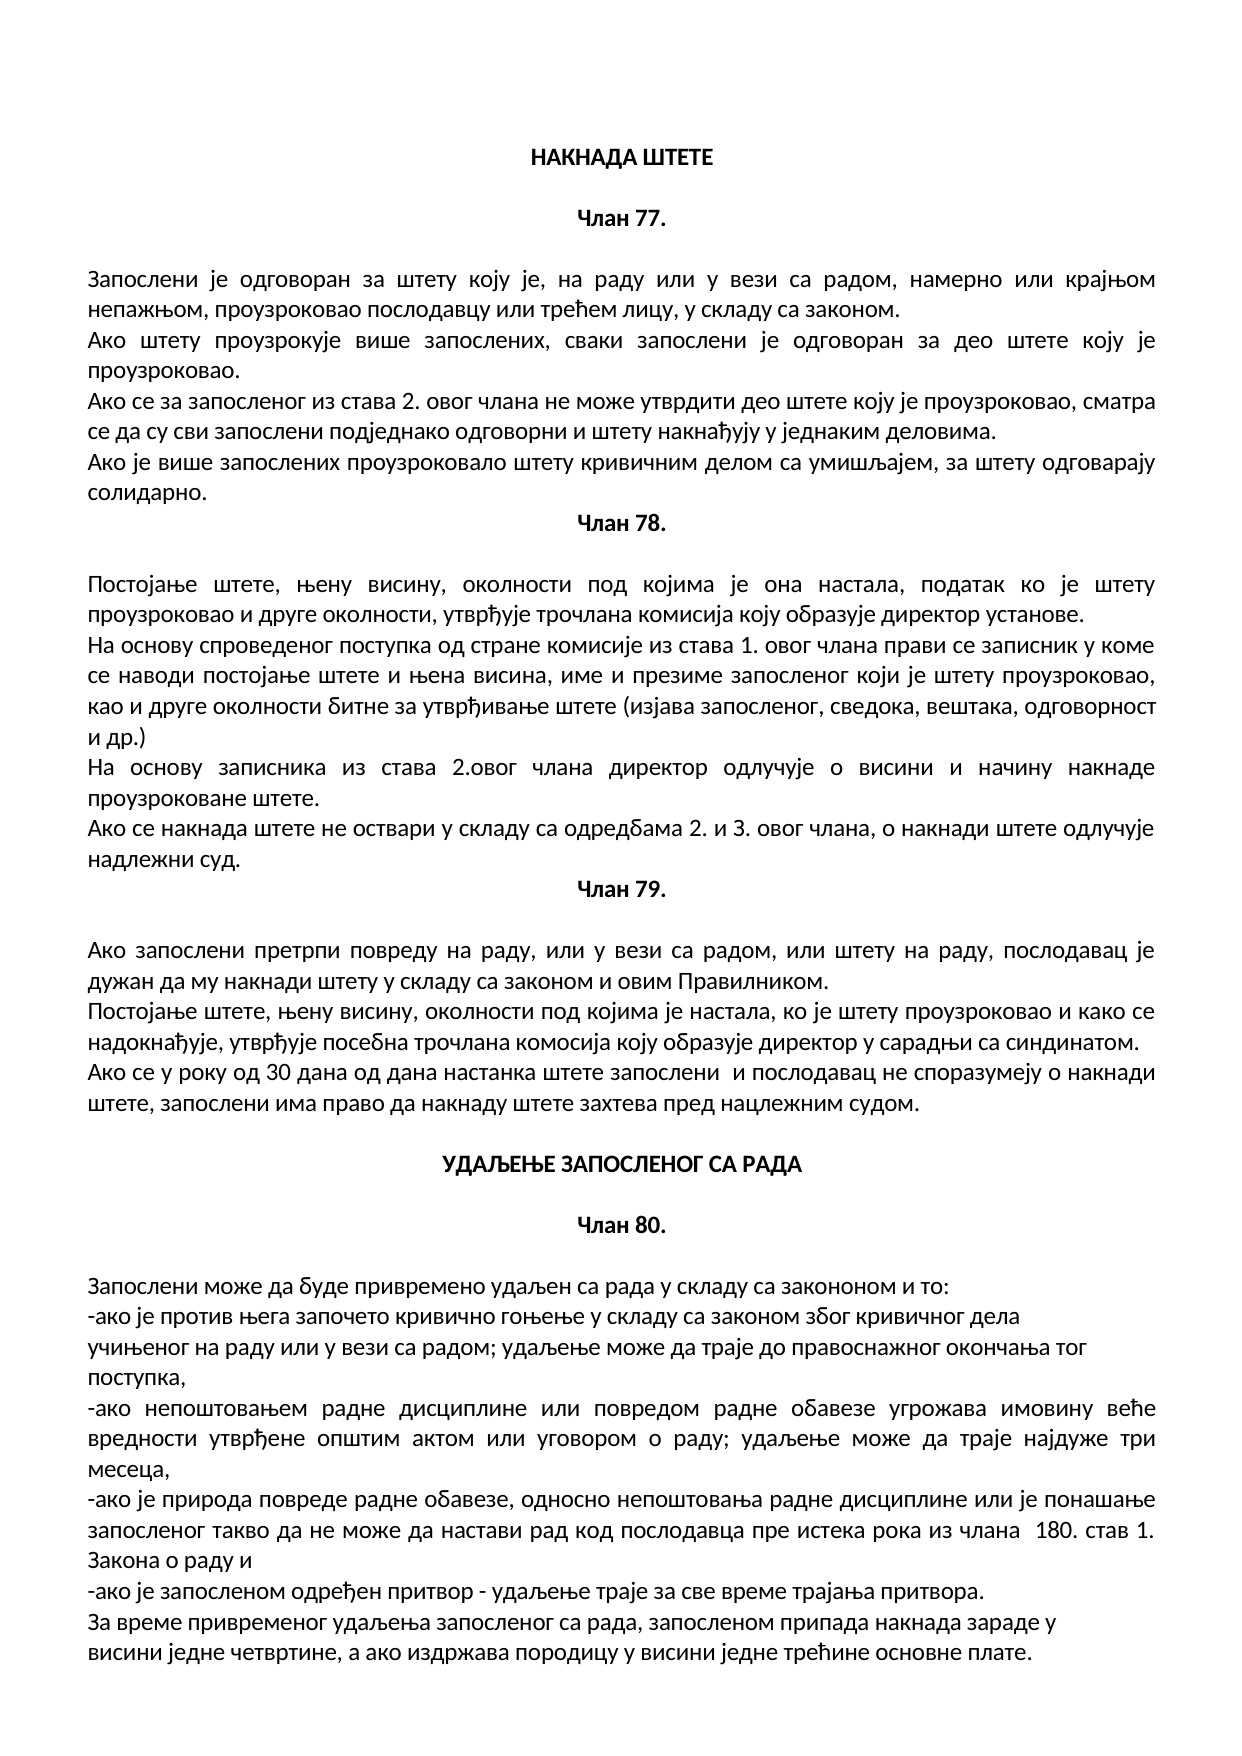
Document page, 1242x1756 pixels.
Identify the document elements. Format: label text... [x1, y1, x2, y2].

text На основу записника из става 2.овог члана директор одлучује о висини и начину накнаде проузроковане штете. [87, 751, 1157, 812]
text НАКНАДА ШТЕТЕ [87, 141, 1157, 171]
text Ако је више запослених проузроковало штету кривичним делом са умишљајем, за штету одговарају солидарно. [87, 446, 1157, 507]
text Ако штету проузрокује више запослених, сваки запослени је одговоран за део штете коју је проузроковао. [87, 324, 1157, 385]
text поступка, [87, 1362, 1157, 1392]
text Запослени је одговоран за штету коју је, на раду или у вези са радом, намерно или крајњом непажњом, проузроковао послодавцу или трећем лицу, у складу са законом. [87, 263, 1157, 324]
text -ако је запосленом одређен притвор - удаљење траје за све време трајања притвора. [87, 1575, 1157, 1606]
text Члан 79. [87, 873, 1157, 904]
text Постојање штете, њену висину, околности под којима је она настала, податак ко је штету проузроковао и друге околности, утврђује трочлана комисија коју образује директор установе. [87, 568, 1157, 629]
text Члан 78. [87, 507, 1157, 537]
text Ако запослени претрпи повреду на раду, или у вези са радом, или штету на раду, послодавац је дужан да му накнади штету у складу са законом и овим Правилником. [87, 934, 1157, 995]
text Постојање штете, њену висину, околности под којима је настала, ко је штету проузроковао и како се надокнађује, утврђује посебна трочлана комосија коју образује директор у сарадњи са синдинатом. [87, 995, 1157, 1056]
text Ако се у року од 30 дана од дана настанка штете запослени и послодавац не споразумеју о накнади штете, запослени има право да накнаду штете захтева пред нацлежним судом. [87, 1056, 1157, 1117]
text Члан 80. [87, 1209, 1157, 1239]
text висини једне четвртине, а ако издржава породицу у висини једне трећине основне плате. [87, 1636, 1157, 1667]
text -ако је против њега започето кривично гоњење у складу са законом због кривичног дела [87, 1301, 1157, 1331]
text Ако се накнада штете не оствари у складу са одредбама 2. и З. овог члана, о накнади штете одлучује надлежни суд. [87, 812, 1157, 873]
text -ако непоштовањем радне дисциплине или повредом радне обавезе угрожава имовину веће вредности утврђене општим актом или уговором о раду; удаљење може да траје најдуже три месеца, [87, 1392, 1157, 1484]
text -ако је природа повреде радне обавезе, односно непоштовања радне дисциплине или је понашање запосленог такво да не може да настави рад код послодавца пре истека рока из члана 180. став 1. Закона о раду и [87, 1484, 1157, 1575]
text учињеног на раду или у вези са радом; удаљење може да траје до правоснажног окончања тог [87, 1331, 1157, 1362]
text За време привременог удаљења запосленог са рада, запосленом припада накнада зараде у [87, 1606, 1157, 1636]
text УДАЉЕЊЕ ЗАПОСЛЕНОГ СА РАДА [87, 1148, 1157, 1178]
text На основу спроведеног поступка од стране комисије из става 1. овог члана прави се записник у коме се наводи постојање штете и њена висина, име и презиме запосленог који је штету проузроковао, као и друге околности битне за утврђивање штете (изјава запосленог, сведока, вештака, одговорност и др.) [87, 629, 1157, 751]
text Ако се за запосленог из става 2. овог члана не може утврдити део штете коју је проузроковао, сматра се да су сви запослени подједнако одговорни и штету накнађују у једнаким деловима. [87, 385, 1157, 446]
text Запослени може да буде привремено удаљен са рада у складу са закононом и то: [87, 1270, 1157, 1301]
text Члан 77. [87, 202, 1157, 232]
